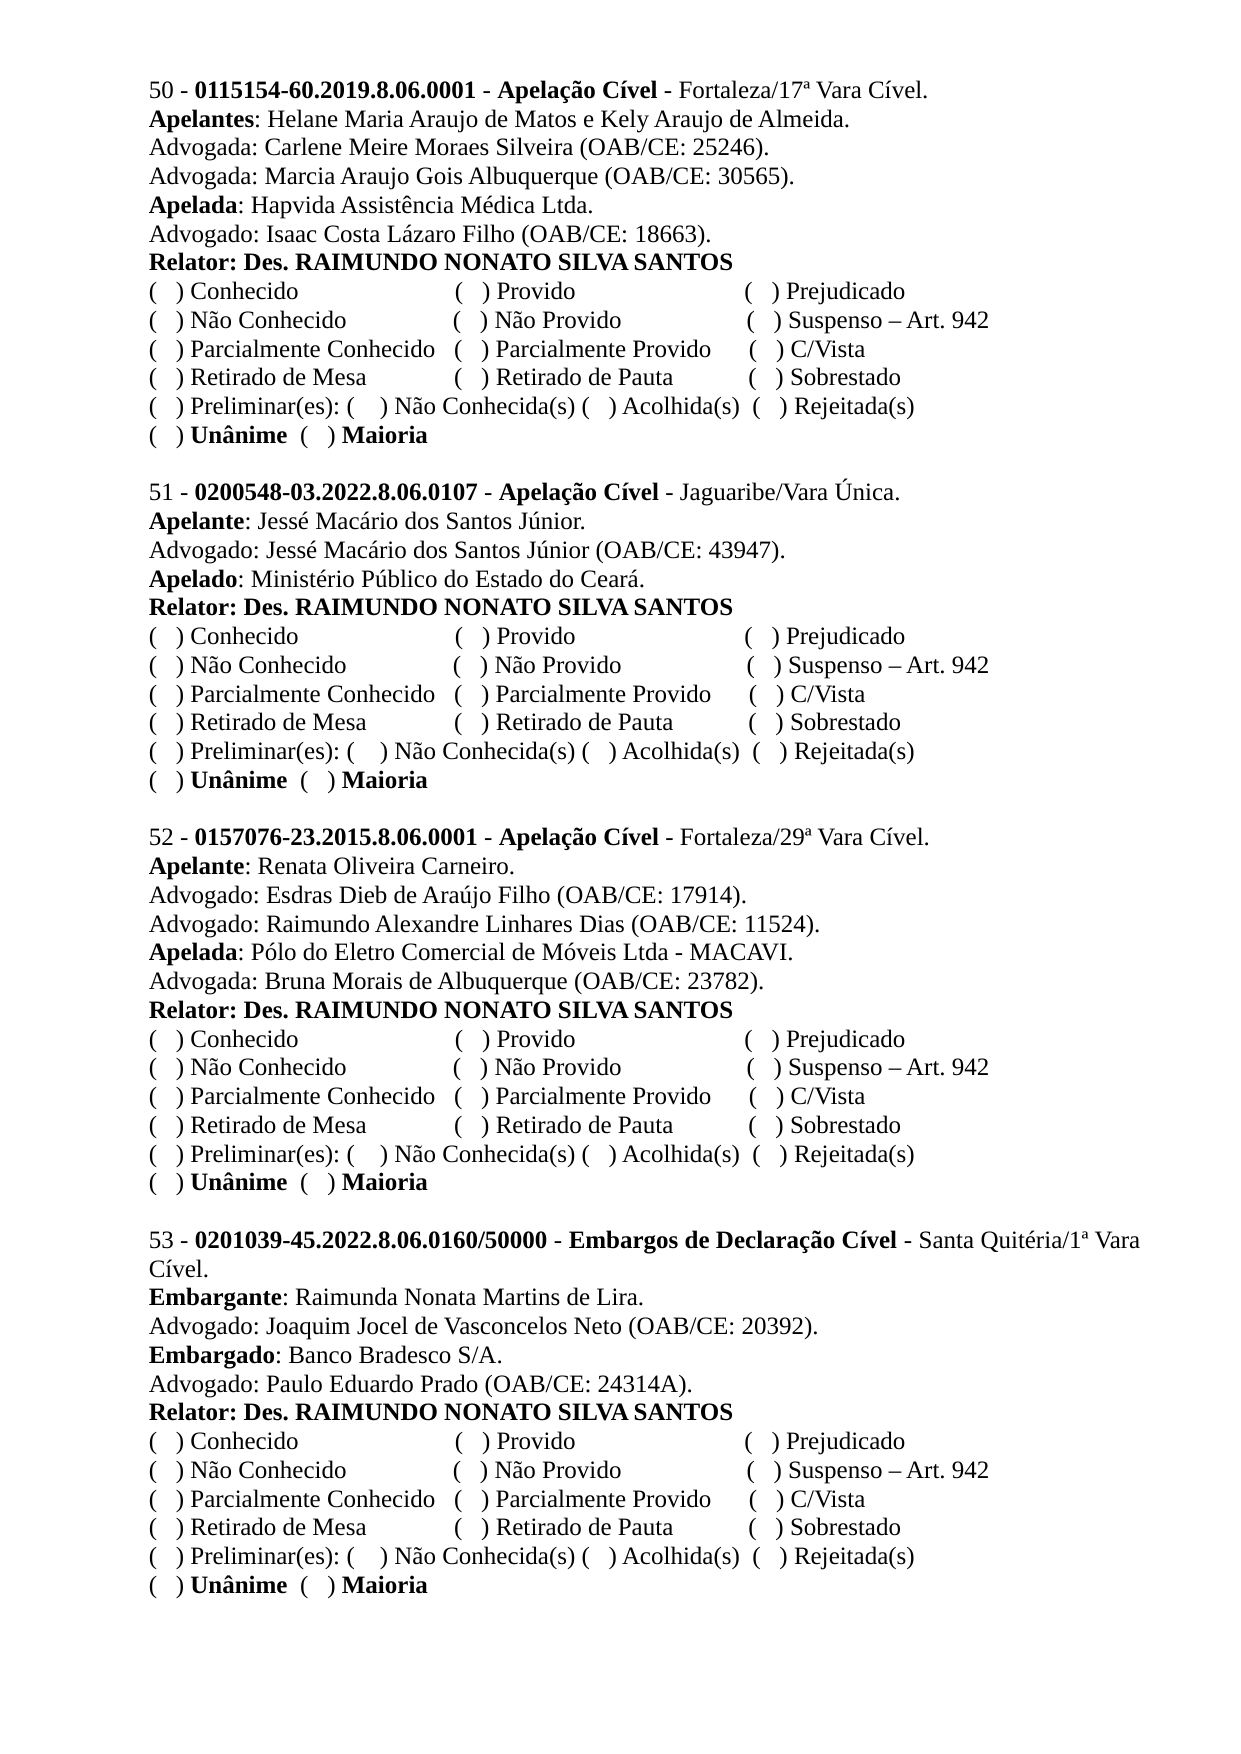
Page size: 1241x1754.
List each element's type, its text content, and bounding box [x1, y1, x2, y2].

text Relator: Des. RAIMUNDO NONATO SILVA SANTOS [148, 592, 1141, 621]
text 53 - 0201039-45.2022.8.06.0160/50000 - Embargos de Declaração Cível - Santa Quitéria/1ª Vara Cível. [148, 1225, 1141, 1282]
text Relator: Des. RAIMUNDO NONATO SILVA SANTOS [148, 995, 1141, 1024]
text ( ) Retirado de Mesa ( ) Retirado de Pauta ( ) Sobrestado [148, 1110, 1158, 1139]
text ( ) Preliminar(es): ( ) Não Conhecida(s) ( ) Acolhida(s) ( ) Rejeitada(s) [148, 1139, 1158, 1167]
text Advogado: Isaac Costa Lázaro Filho (OAB/CE: 18663). [148, 219, 1141, 247]
text 51 - 0200548-03.2022.8.06.0107 - Apelação Cível - Jaguaribe/Vara Única. [148, 477, 1141, 506]
text Apelante: Renata Oliveira Carneiro. [148, 851, 1141, 880]
text ( ) Conhecido ( ) Provido ( ) Prejudicado [148, 1426, 1141, 1455]
text ( ) Não Conhecido ( ) Não Provido ( ) Suspenso – Art. 942 [148, 1455, 1158, 1484]
text ( ) Unânime ( ) Maioria [148, 765, 1158, 794]
text Relator: Des. RAIMUNDO NONATO SILVA SANTOS [148, 247, 1141, 276]
text Advogado: Esdras Dieb de Araújo Filho (OAB/CE: 17914). [148, 880, 1141, 909]
text ( ) Unânime ( ) Maioria [148, 1570, 1158, 1599]
text Apelantes: Helane Maria Araujo de Matos e Kely Araujo de Almeida. [148, 104, 1141, 132]
text Advogada: Bruna Morais de Albuquerque (OAB/CE: 23782). [148, 966, 1141, 995]
text Embargado: Banco Bradesco S/A. [148, 1340, 1141, 1369]
text ( ) Preliminar(es): ( ) Não Conhecida(s) ( ) Acolhida(s) ( ) Rejeitada(s) [148, 736, 1158, 765]
text ( ) Preliminar(es): ( ) Não Conhecida(s) ( ) Acolhida(s) ( ) Rejeitada(s) [148, 1541, 1158, 1570]
text Advogada: Marcia Araujo Gois Albuquerque (OAB/CE: 30565). [148, 161, 1141, 190]
text ( ) Parcialmente Conhecido ( ) Parcialmente Provido ( ) C/Vista [148, 1081, 1158, 1110]
text Advogada: Carlene Meire Moraes Silveira (OAB/CE: 25246). [148, 132, 1141, 161]
text 52 - 0157076-23.2015.8.06.0001 - Apelação Cível - Fortaleza/29ª Vara Cível. [148, 822, 1141, 851]
text ( ) Conhecido ( ) Provido ( ) Prejudicado [148, 276, 1141, 305]
text 50 - 0115154-60.2019.8.06.0001 - Apelação Cível - Fortaleza/17ª Vara Cível. [148, 75, 1141, 104]
text Embargante: Raimunda Nonata Martins de Lira. [148, 1282, 1141, 1311]
text Apelante: Jessé Macário dos Santos Júnior. [148, 506, 1141, 535]
text ( ) Conhecido ( ) Provido ( ) Prejudicado [148, 1024, 1141, 1052]
text ( ) Não Conhecido ( ) Não Provido ( ) Suspenso – Art. 942 [148, 305, 1158, 334]
text Advogado: Raimundo Alexandre Linhares Dias (OAB/CE: 11524). [148, 909, 1141, 937]
text ( ) Não Conhecido ( ) Não Provido ( ) Suspenso – Art. 942 [148, 1052, 1158, 1081]
text ( ) Preliminar(es): ( ) Não Conhecida(s) ( ) Acolhida(s) ( ) Rejeitada(s) [148, 391, 1158, 420]
text ( ) Unânime ( ) Maioria [148, 420, 1158, 449]
text Advogado: Paulo Eduardo Prado (OAB/CE: 24314A). [148, 1369, 1141, 1397]
text ( ) Não Conhecido ( ) Não Provido ( ) Suspenso – Art. 942 [148, 650, 1158, 679]
text ( ) Parcialmente Conhecido ( ) Parcialmente Provido ( ) C/Vista [148, 1484, 1158, 1512]
text ( ) Retirado de Mesa ( ) Retirado de Pauta ( ) Sobrestado [148, 1512, 1158, 1541]
text Advogado: Jessé Macário dos Santos Júnior (OAB/CE: 43947). [148, 535, 1141, 564]
text ( ) Parcialmente Conhecido ( ) Parcialmente Provido ( ) C/Vista [148, 334, 1158, 362]
text ( ) Parcialmente Conhecido ( ) Parcialmente Provido ( ) C/Vista [148, 679, 1158, 707]
text Advogado: Joaquim Jocel de Vasconcelos Neto (OAB/CE: 20392). [148, 1311, 1141, 1340]
text ( ) Conhecido ( ) Provido ( ) Prejudicado [148, 621, 1141, 650]
text ( ) Retirado de Mesa ( ) Retirado de Pauta ( ) Sobrestado [148, 707, 1158, 736]
text Relator: Des. RAIMUNDO NONATO SILVA SANTOS [148, 1397, 1141, 1426]
text Apelada: Hapvida Assistência Médica Ltda. [148, 190, 1141, 219]
text Apelada: Pólo do Eletro Comercial de Móveis Ltda - MACAVI. [148, 937, 1141, 966]
text ( ) Unânime ( ) Maioria [148, 1167, 1158, 1196]
text Apelado: Ministério Público do Estado do Ceará. [148, 564, 1141, 592]
text ( ) Retirado de Mesa ( ) Retirado de Pauta ( ) Sobrestado [148, 362, 1158, 391]
